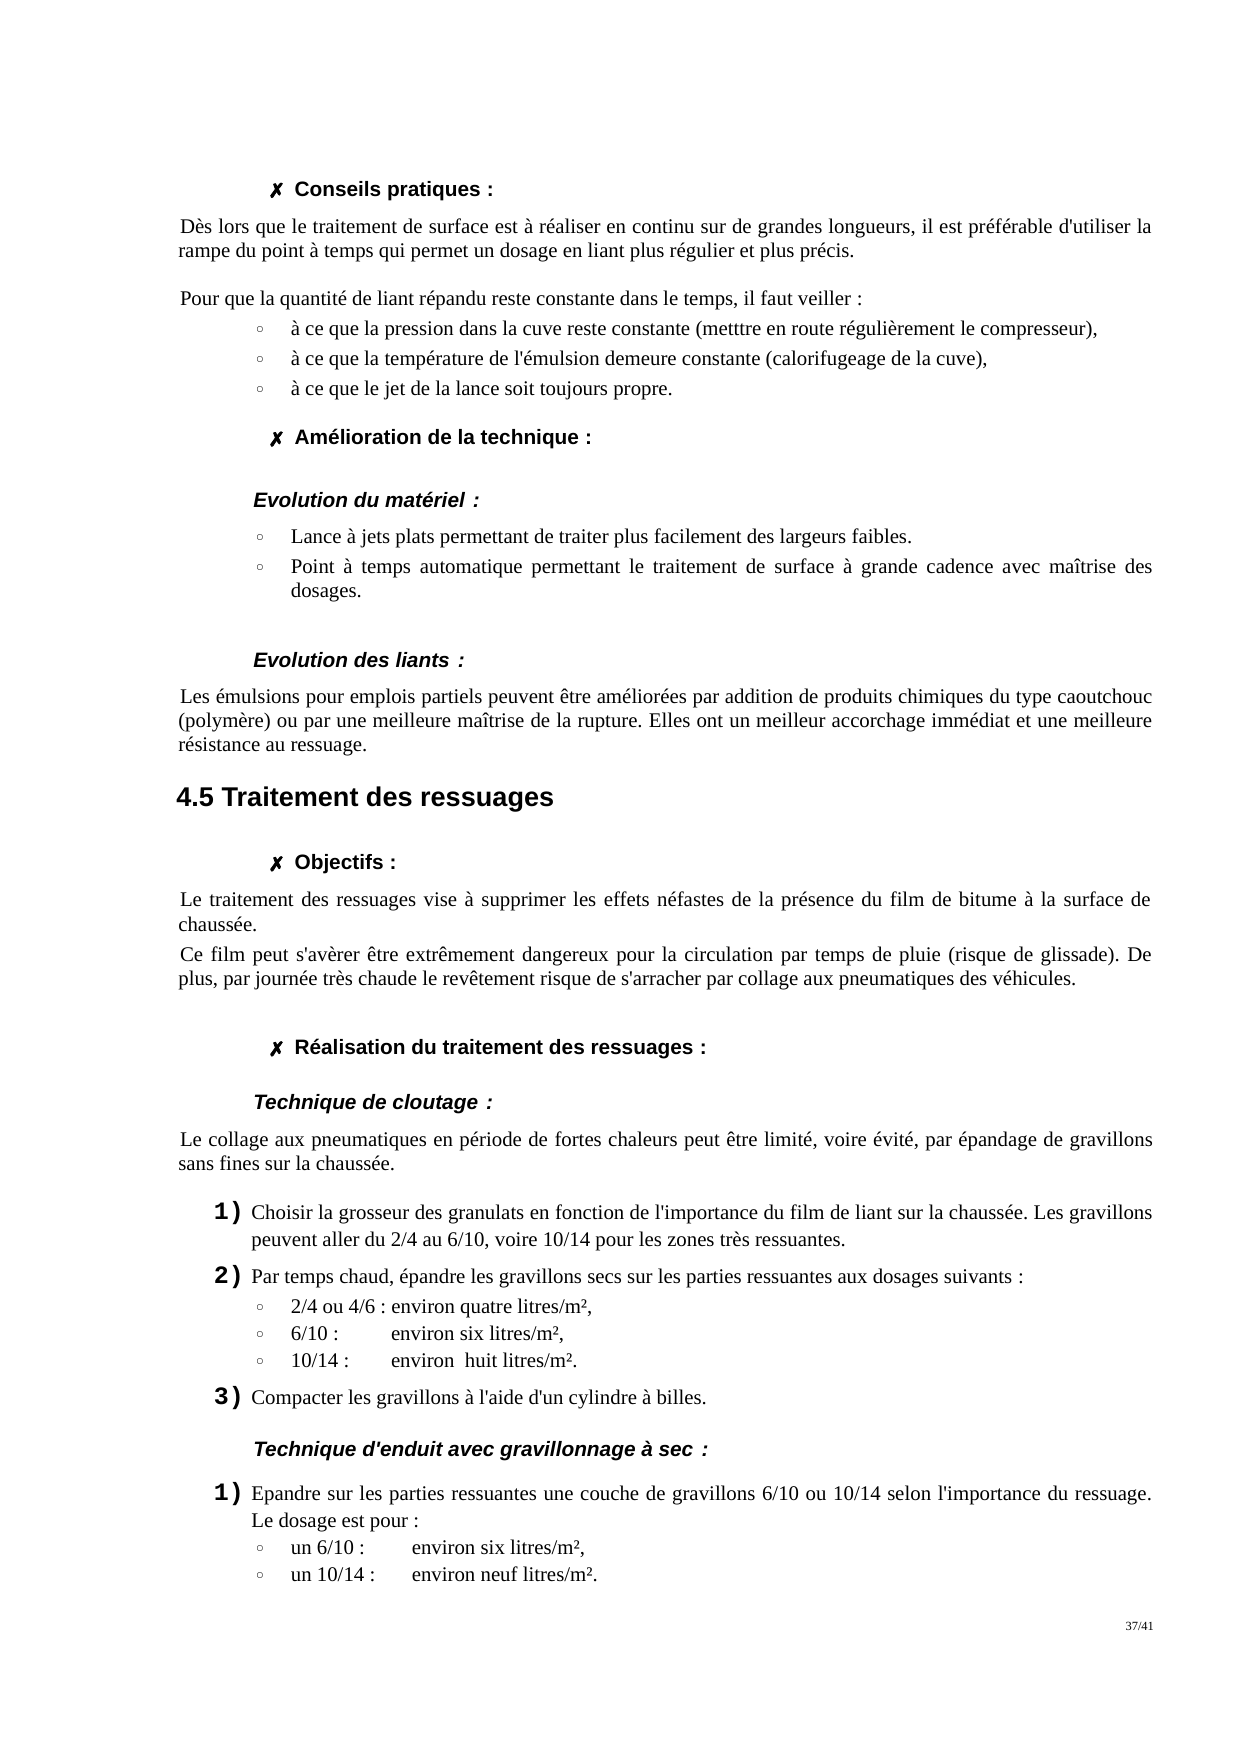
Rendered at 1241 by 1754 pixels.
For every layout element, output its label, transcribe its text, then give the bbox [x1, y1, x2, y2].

text Le traitement des ressuages vise à supprimer les effets néfastes de la présence du film de bitume à la surface de chaussée. [178, 887, 1154, 936]
subtitle Technique d'enduit avec gravillonnage à sec : [253, 1437, 1154, 1461]
subtitle Technique de cloutage : [253, 1090, 1154, 1114]
list 10/14 : environ huit litres/m². [253, 1348, 1154, 1372]
subtitle Evolution du matériel : [253, 488, 1154, 512]
list un 6/10 : environ six litres/m², [253, 1535, 1154, 1559]
list Point à temps automatique permettant le traitement de surface à grande cadence avec maîtrise des dosages. [253, 554, 1154, 602]
subtitle Evolution des liants : [253, 647, 1154, 671]
text Pour que la quantité de liant répandu reste constante dans le temps, il faut veiller : [178, 286, 1154, 310]
subtitle Conseils pratiques : [271, 176, 1154, 201]
list 6/10 : environ six litres/m², [253, 1321, 1154, 1345]
list à ce que le jet de la lance soit toujours propre. [253, 376, 1154, 400]
list Compacter les gravillons à l'aide d'un cylindre à billes. [214, 1384, 1154, 1412]
subtitle Amélioration de la technique : [271, 425, 1154, 450]
subtitle 4.5 Traitement des ressuages [176, 781, 1154, 812]
text Ce film peut s'avèrer être extrêmement dangereux pour la circulation par temps de pluie (risque de glissade). De plus, par journée très chaude le revêtement risque de s'arracher par collage aux pneumatiques des véhicules. [178, 941, 1154, 989]
list à ce que la température de l'émulsion demeure constante (calorifugeage de la cuve), [253, 346, 1154, 370]
list Lance à jets plats permettant de traiter plus facilement des largeurs faibles. [253, 524, 1154, 548]
list Epandre sur les parties ressuantes une couche de gravillons 6/10 ou 10/14 selon l'importance du ressuage. Le dosage est pour : [214, 1479, 1154, 1532]
list Par temps chaud, épandre les gravillons secs sur les parties ressuantes aux dosages suivants : [214, 1263, 1154, 1291]
subtitle Réalisation du traitement des ressuages : [271, 1035, 1154, 1060]
list Choisir la grosseur des granulats en fonction de l'importance du film de liant sur la chaussée. Les gravillons peuvent aller du 2/4 au 6/10, voire 10/14 pour les zones très ressuantes. [214, 1199, 1154, 1251]
text Les émulsions pour emplois partiels peuvent être améliorées par addition de produits chimiques du type caoutchouc (polymère) ou par une meilleure maîtrise de la rupture. Elles ont un meilleur accorchage immédiat et une meilleure résistance au ressuage. [178, 684, 1154, 756]
subtitle Objectifs : [271, 850, 1154, 875]
list un 10/14 : environ neuf litres/m². [253, 1562, 1154, 1586]
list à ce que la pression dans la cuve reste constante (metttre en route régulièrement le compresseur), [253, 316, 1154, 340]
text Le collage aux pneumatiques en période de fortes chaleurs peut être limité, voire évité, par épandage de gravillons sans fines sur la chaussée. [178, 1126, 1154, 1174]
text Dès lors que le traitement de surface est à réaliser en continu sur de grandes longueurs, il est préférable d'utiliser la rampe du point à temps qui permet un dosage en liant plus régulier et plus précis. [178, 214, 1154, 262]
list 2/4 ou 4/6 : environ quatre litres/m², [253, 1294, 1154, 1318]
